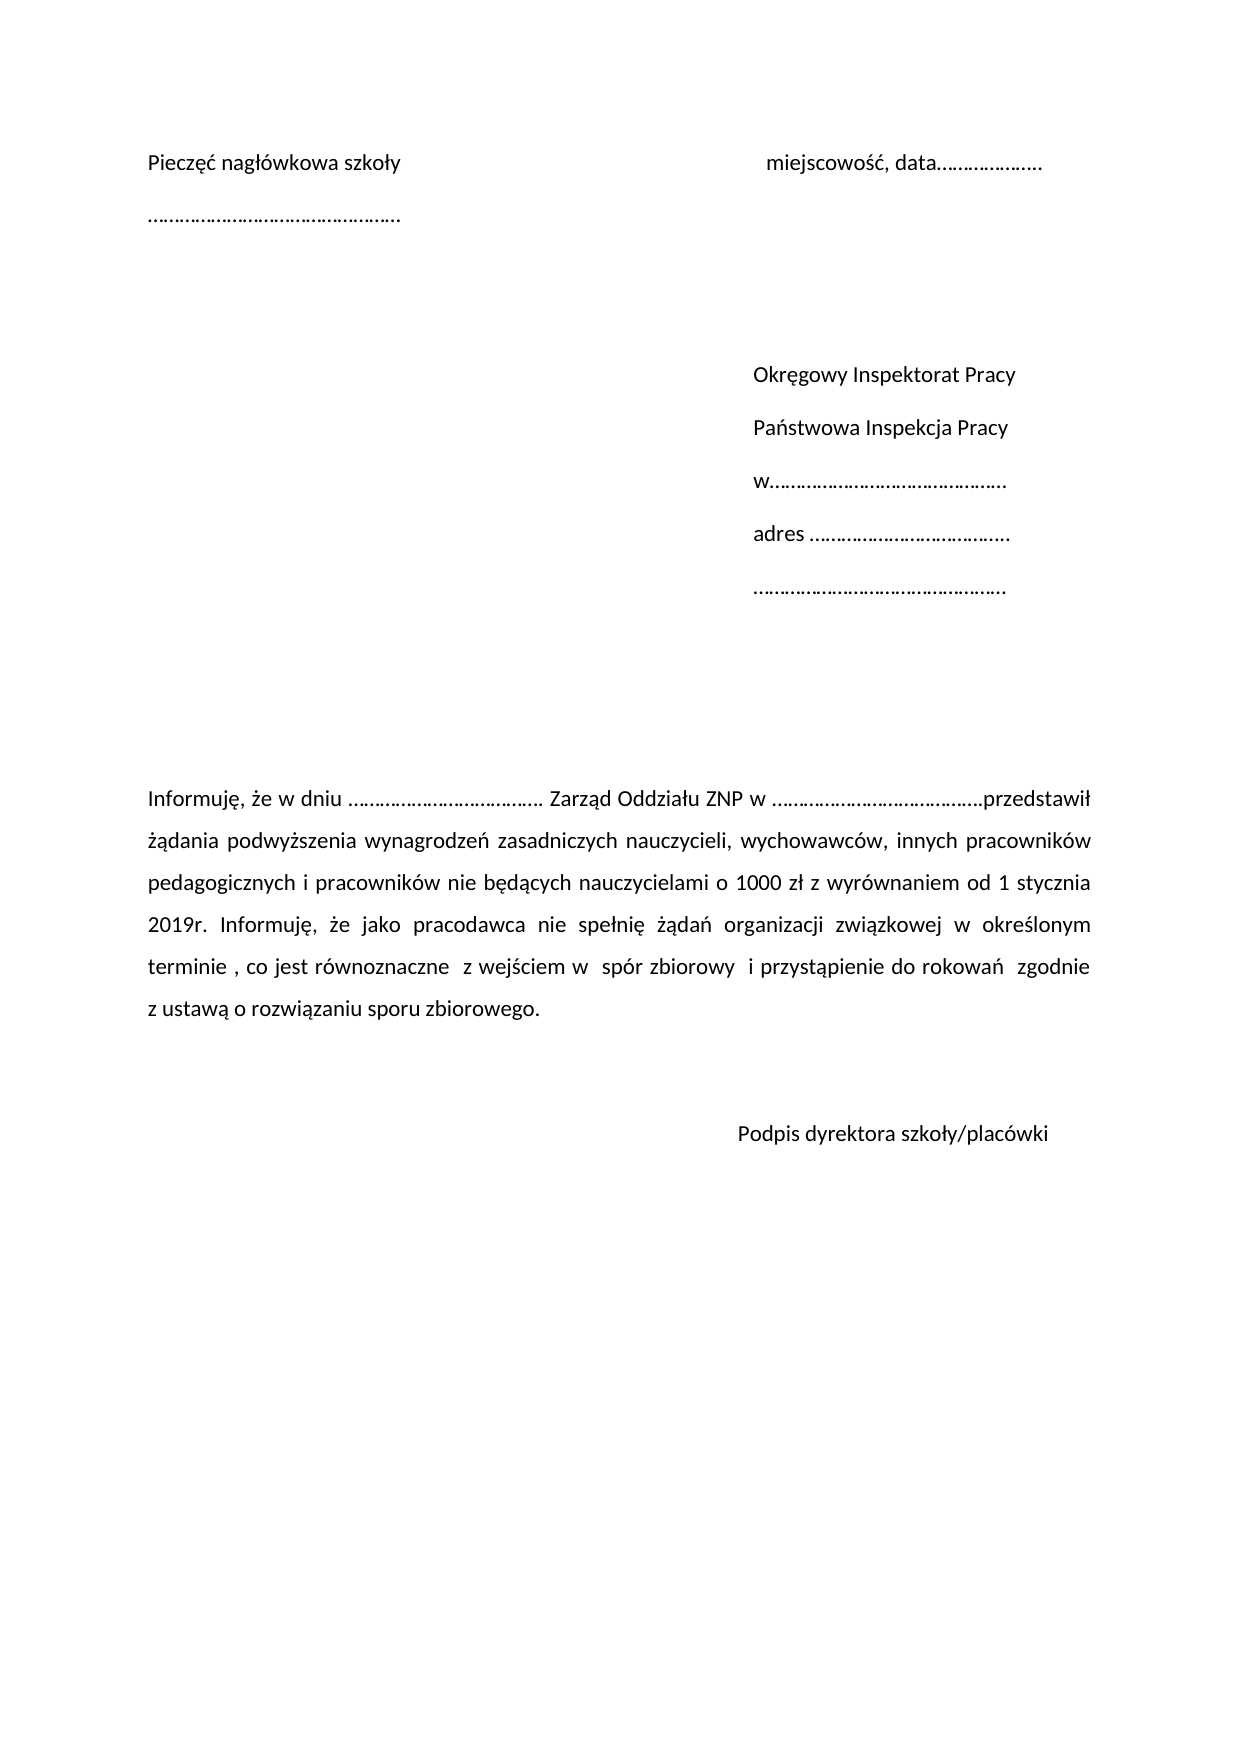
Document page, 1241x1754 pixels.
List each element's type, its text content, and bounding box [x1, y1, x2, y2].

text adres ……………………………….. [148, 519, 1093, 547]
text ………………………………………… [148, 572, 1093, 600]
text Pieczęć nagłówkowa szkoły miejscowość, data……………….. [148, 148, 1093, 176]
text w……………………………………… [148, 466, 1093, 494]
text Podpis dyrektora szkoły/placówki [148, 1119, 1093, 1147]
text Informuję, że w dniu ………………………………. Zarząd Oddziału ZNP w ………………………………….przedstawił żądania podwyższenia wynagrodzeń zasadniczych nauczycieli, wychowawców, innych pracowników pedagogicznych i pracowników nie będących nauczycielami o 1000 zł z wyrównaniem od 1 stycznia 2019r. Informuję, że jako pracodawca nie spełnię żądań organizacji związkowej w określonym terminie , co jest równoznaczne z wejściem w spór zbiorowy i przystąpienie do rokowań zgodnie z ustawą o rozwiązaniu sporu zbiorowego. [148, 784, 1093, 1022]
text Państwowa Inspekcja Pracy [148, 413, 1093, 441]
text ………………………………………… [148, 201, 1093, 229]
text Okręgowy Inspektorat Pracy [148, 360, 1093, 388]
